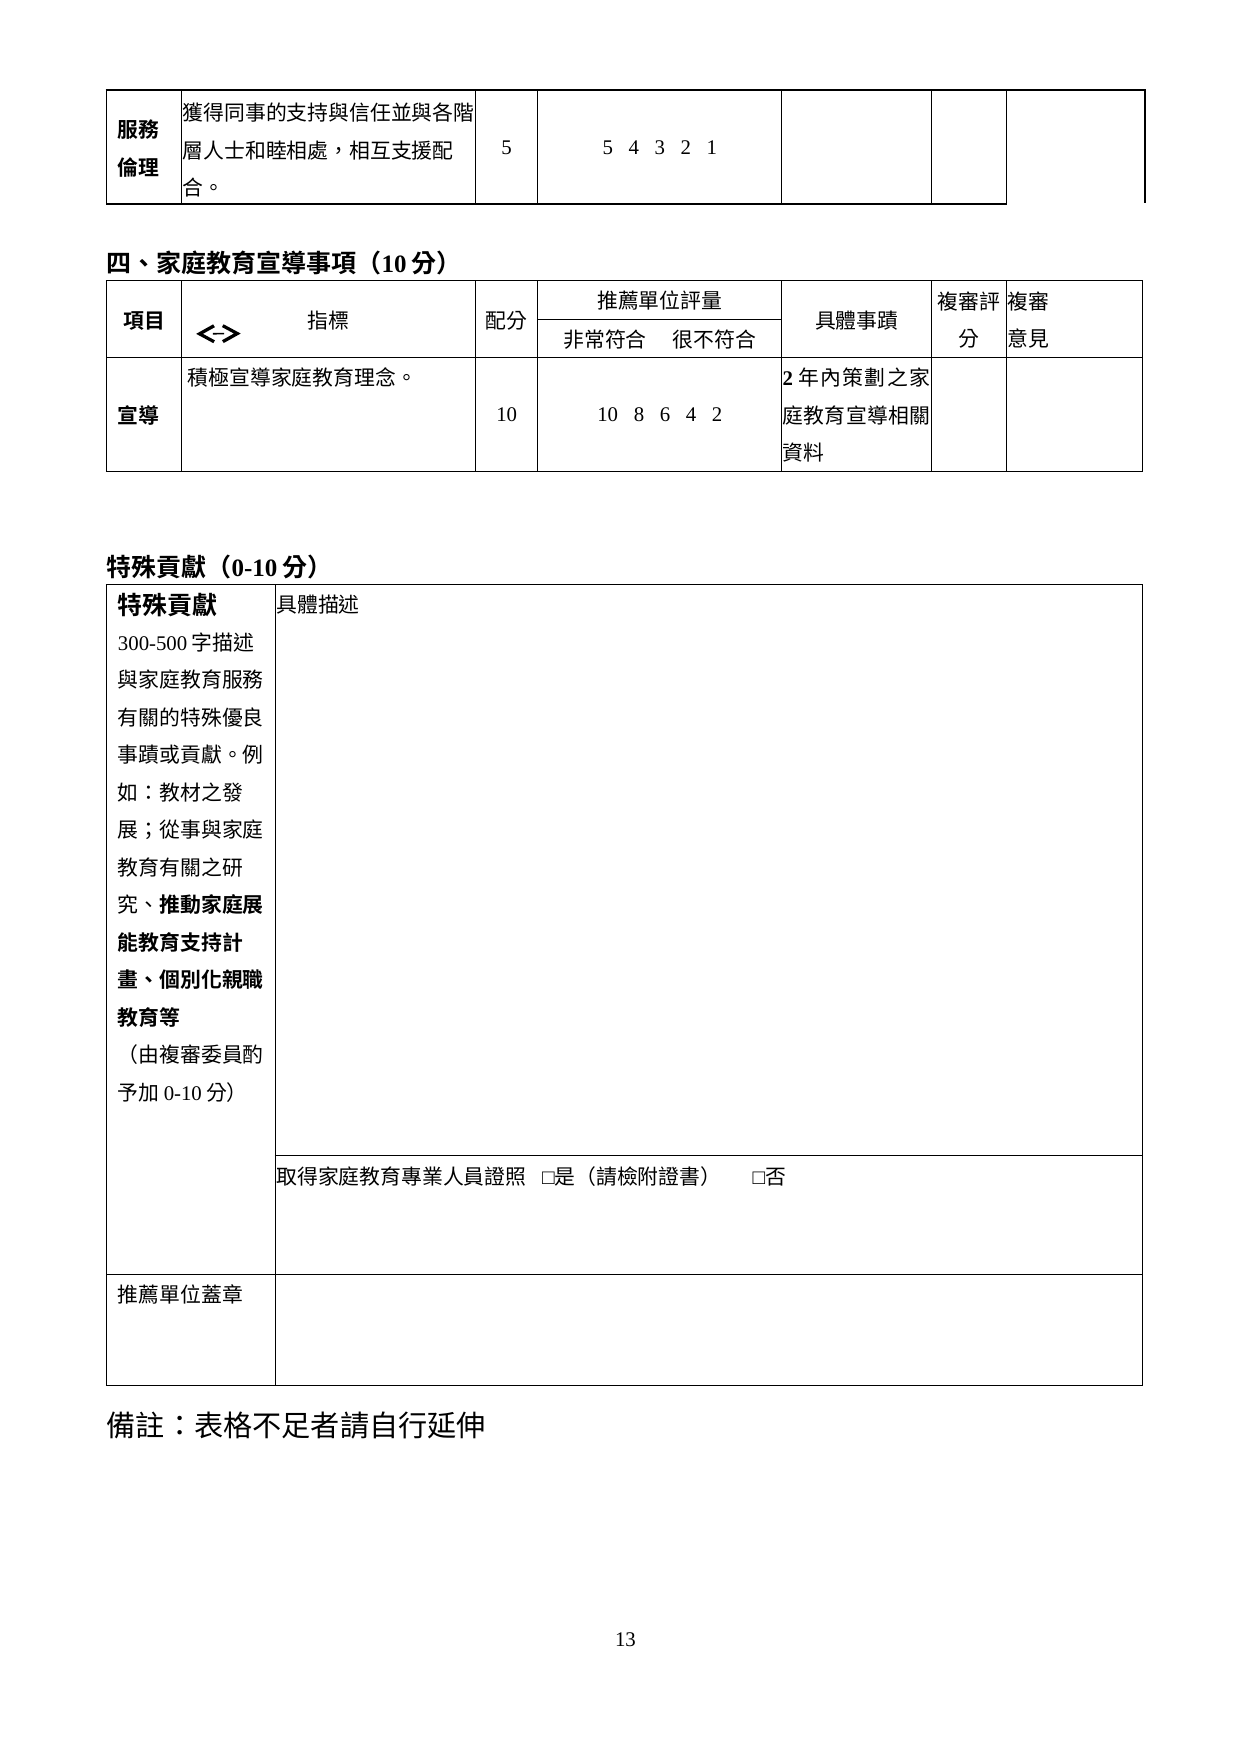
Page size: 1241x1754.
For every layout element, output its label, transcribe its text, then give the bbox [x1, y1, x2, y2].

table_header 複審評分 [932, 281, 1006, 357]
table_cell 5 4 3 2 1 [538, 91, 781, 203]
table_cell [1007, 91, 1144, 203]
table_cell 5 [476, 91, 537, 203]
table_cell [932, 91, 1006, 203]
table_cell 服務倫理 [107, 91, 181, 203]
table_header 推薦單位評量 [538, 281, 781, 318]
table_header 特殊貢獻 300-500字描述與家庭教育服務有關的特殊優良事蹟或貢獻。例如：教材之發展；從事與家庭教育有關之研究、推動家庭展能教育支持計畫、個別化親職教育等 （由複審委員酌予加0-10分） [107, 585, 275, 1273]
text 四、家庭教育宣導事項（10分） [106, 242, 1144, 280]
table_cell [932, 358, 1006, 471]
table_header 具體描述 [276, 585, 1142, 1155]
table_header 項目 [107, 281, 181, 357]
text 特殊貢獻（0-10分） [106, 547, 1144, 584]
table_cell 2年內策劃之家庭教育宣導相關資料 [782, 358, 931, 471]
table_cell [782, 91, 931, 203]
table_cell 10 8 6 4 2 [538, 358, 781, 471]
table_cell [1007, 358, 1142, 471]
table_cell 非常符合 很不符合 [538, 320, 781, 357]
table_cell [276, 1275, 1142, 1385]
table_cell 推薦單位蓋章 [107, 1275, 275, 1385]
table_cell 10 [476, 358, 537, 471]
table_cell 獲得同事的支持與信任並與各階層人士和睦相處，相互支援配合。 [182, 91, 475, 203]
table_cell 積極宣導家庭教育理念。 [182, 358, 475, 471]
table_header 具體事蹟 [782, 281, 931, 357]
table_cell 宣導 [107, 358, 181, 471]
table_header 指標 [182, 281, 475, 357]
table_header 配分 [476, 281, 537, 357]
table_header 複審 意見 [1007, 281, 1142, 357]
text 備註：表格不足者請自行延伸 [106, 1386, 1144, 1461]
table_cell 取得家庭教育專業人員證照 □是（請檢附證書） □否 [276, 1156, 1142, 1273]
